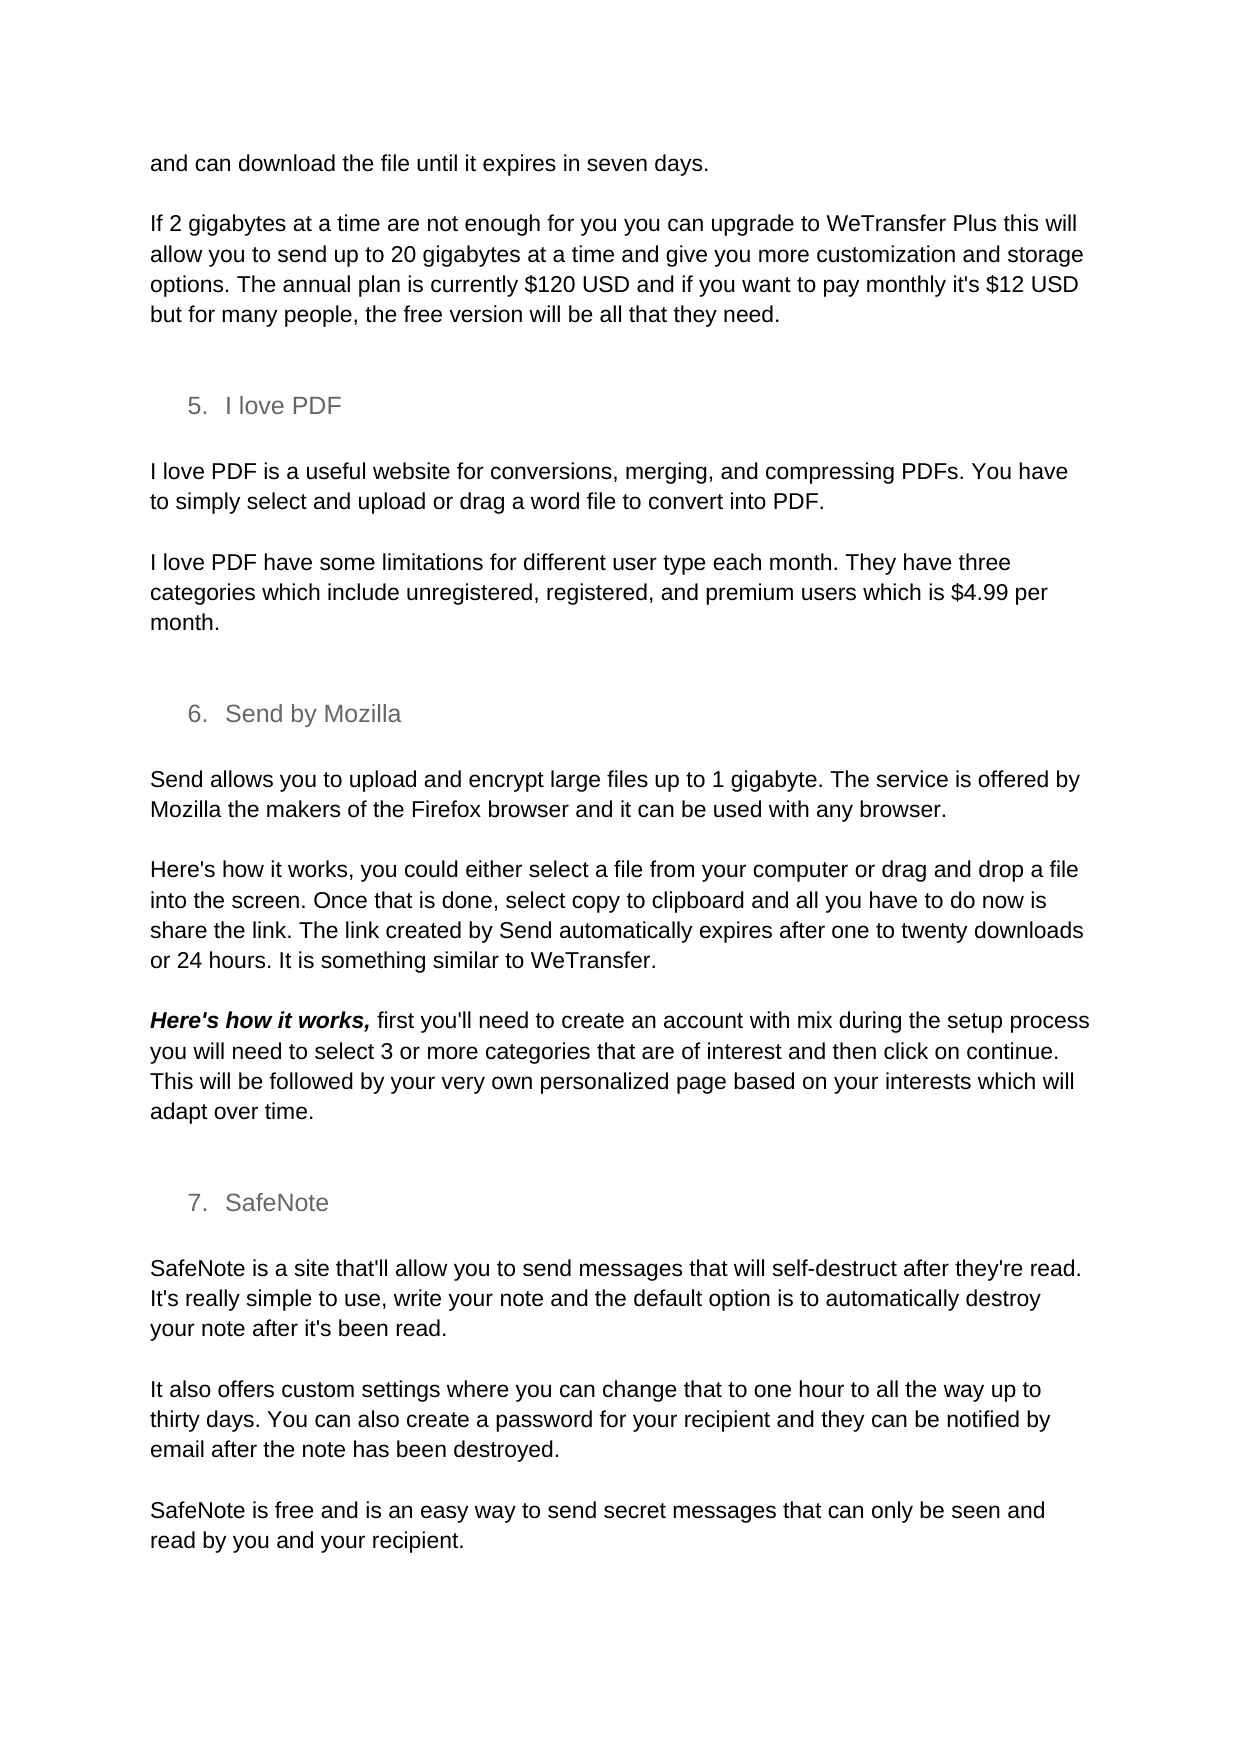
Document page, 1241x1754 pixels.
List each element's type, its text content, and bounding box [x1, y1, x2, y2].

text If 2 gigabytes at a time are not enough for you you can upgrade to WeTransfer Plus this will allow you to send up to 20 gigabytes at a time and give you more customization and storage options. The annual plan is currently $120 USD and if you want to pay monthly it's $12 USD but for many people, the free version will be all that they need. [150, 210, 1090, 327]
text SafeNote is a site that'll allow you to send messages that will self-destruct after they're read. It's really simple to use, write your note and the default option is to automatically destroy your note after it's been read. [150, 1255, 1090, 1342]
text It also offers custom settings where you can change that to one hour to all the way up to thirty days. You can also create a password for your recipient and they can be notified by email after the note has been destroyed. [150, 1376, 1090, 1463]
subtitle SafeNote [187, 1188, 1090, 1216]
text Here's how it works, first you'll need to create an account with mix during the setup process you will need to select 3 or more categories that are of interest and then click on continue. This will be followed by your very own personalized page based on your interests which will adapt over time. [150, 1007, 1090, 1124]
text SafeNote is free and is an easy way to send secret messages that can only be seen and read by you and your recipient. [150, 1497, 1090, 1553]
text Here's how it works, you could either select a file from your computer or drag and drop a file into the screen. Once that is done, select copy to clipboard and all you have to do now is share the link. The link created by Send automatically expires after one to twenty downloads or 24 hours. It is something similar to WeTransfer. [150, 856, 1090, 973]
text I love PDF have some limitations for different user type each month. They have three categories which include unregistered, registered, and premium users which is $4.99 per month. [150, 548, 1090, 635]
subtitle Send by Mozilla [187, 698, 1090, 727]
text and can download the file until it expires in seven days. [150, 150, 1090, 176]
text I love PDF is a useful website for conversions, merging, and compressing PDFs. You have to simply select and upload or drag a word file to convert into PDF. [150, 458, 1090, 514]
subtitle I love PDF [187, 391, 1090, 419]
text Send allows you to upload and encrypt large files up to 1 gigabyte. The service is offered by Mozilla the makers of the Firefox browser and it can be used with any browser. [150, 766, 1090, 822]
